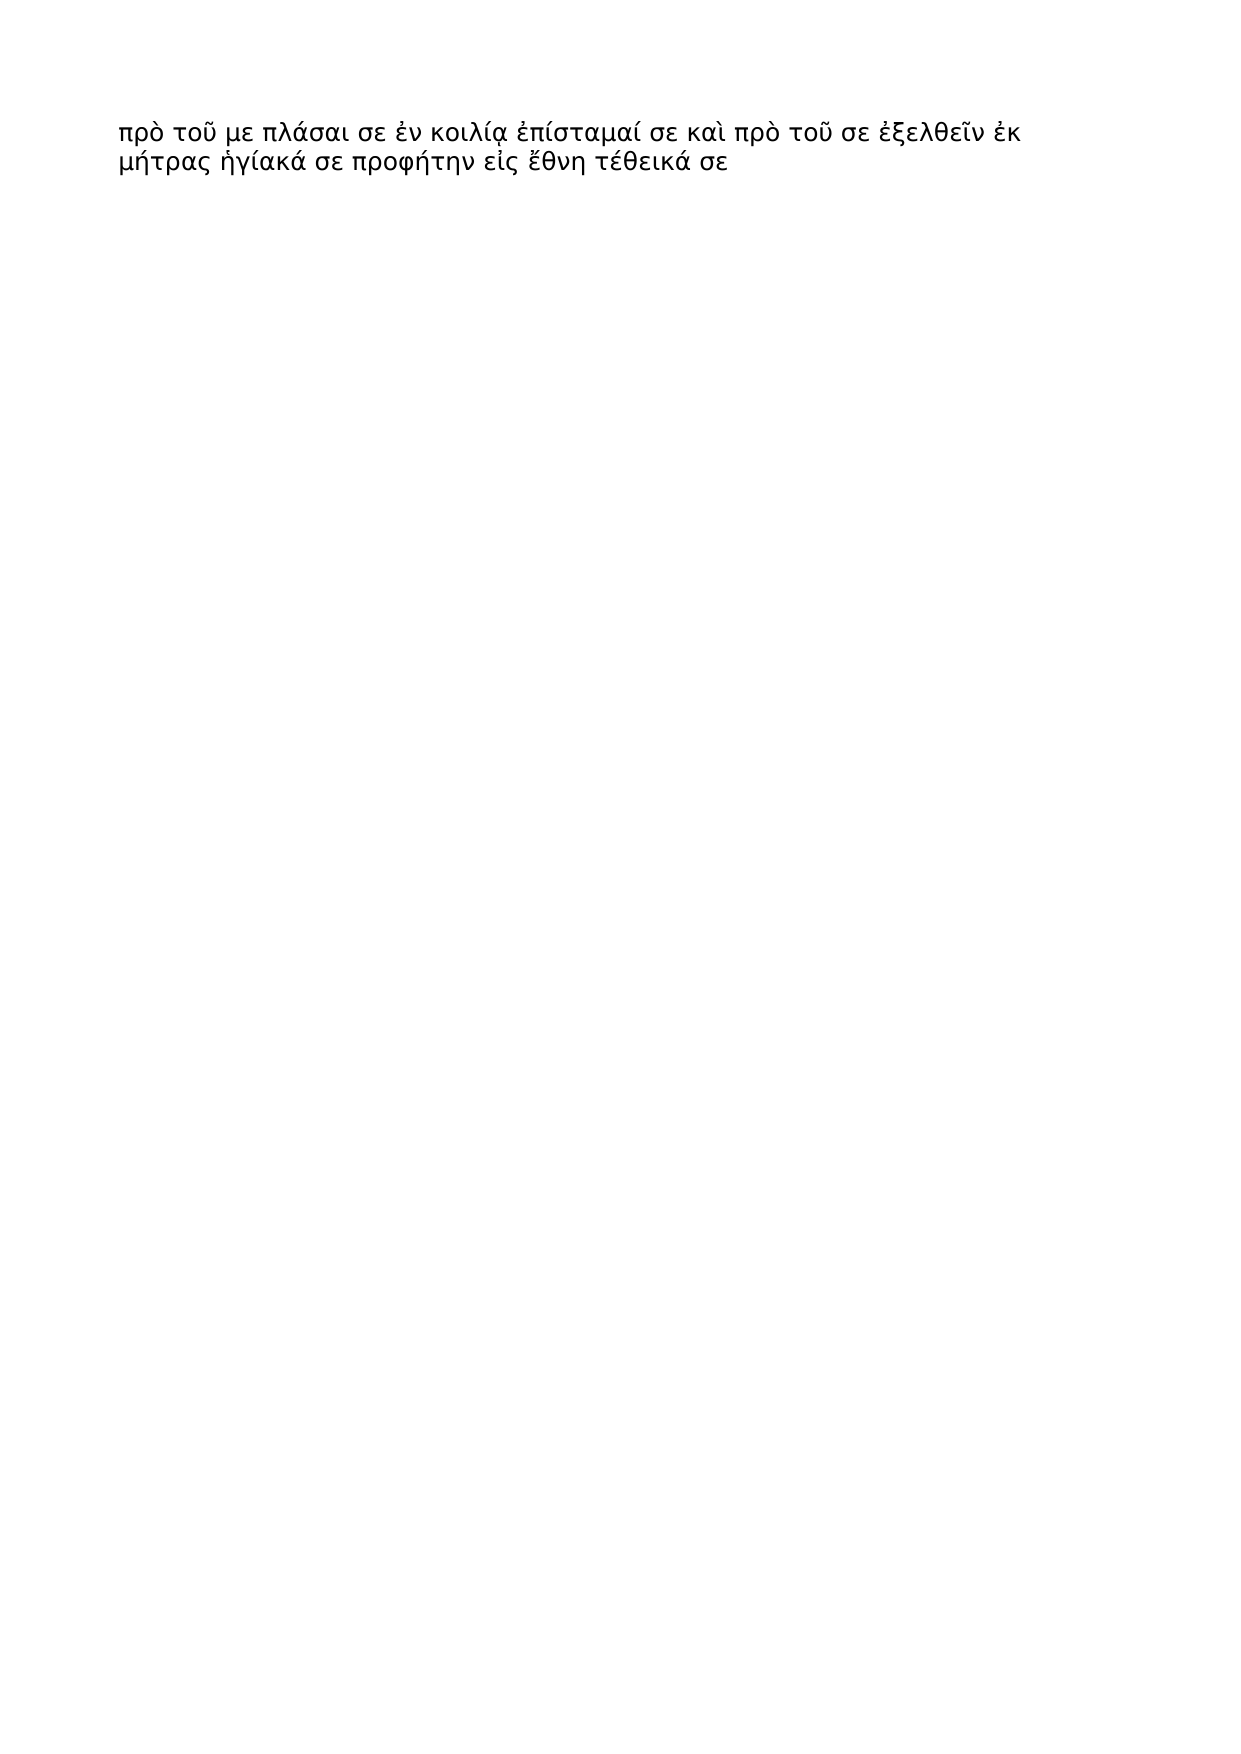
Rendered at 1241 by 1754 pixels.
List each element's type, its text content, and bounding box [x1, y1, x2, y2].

text πρὸ τοῦ με πλάσαι σε ἐν κοιλίᾳ ἐπίσταμαί σε καὶ πρὸ τοῦ σε ἐξελθεῖν ἐκ μήτρας ἡγίακά σε προφήτην εἰς ἔθνη τέθεικά σε [118, 118, 1122, 176]
